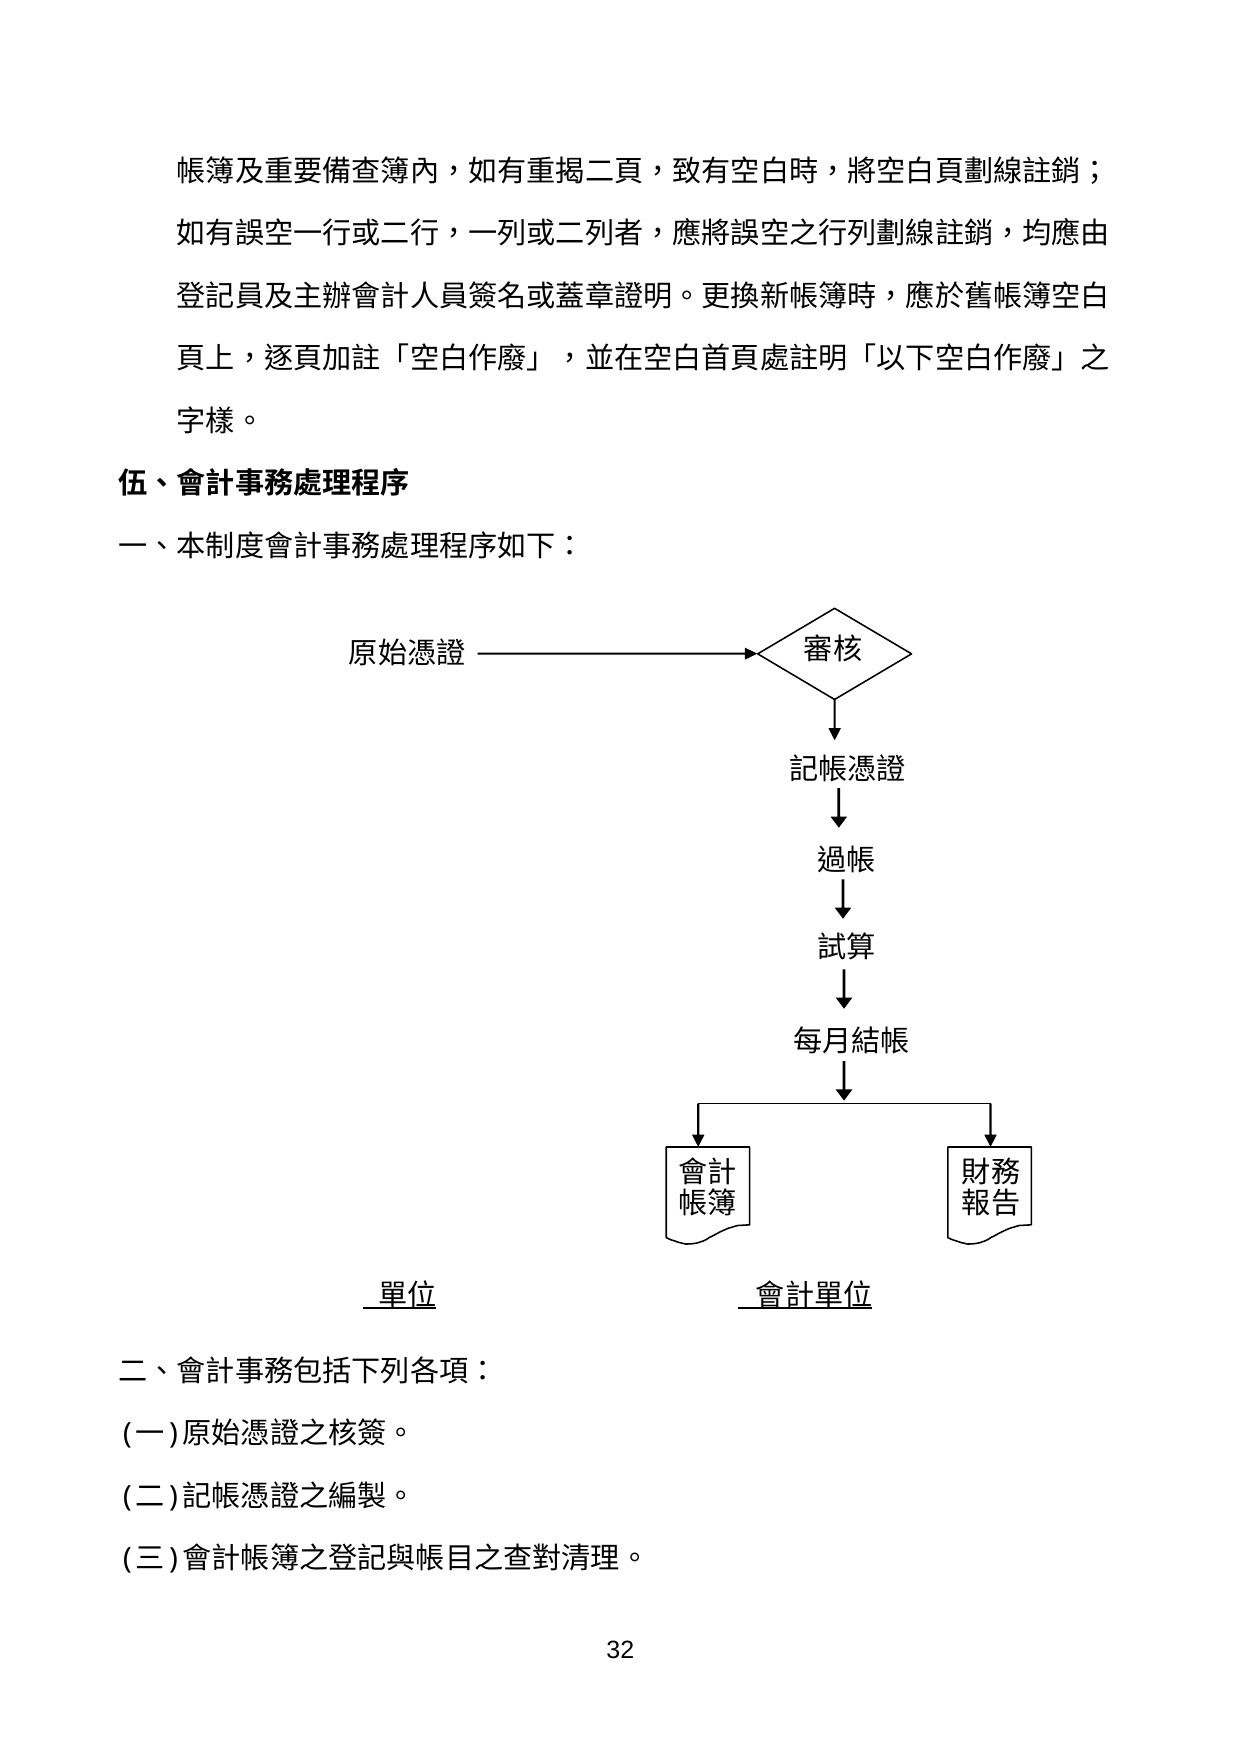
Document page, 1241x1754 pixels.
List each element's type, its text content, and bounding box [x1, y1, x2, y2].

text 一、本制度會計事務處理程序如下： [118, 502, 1122, 564]
text 帳簿及重要備查簿內，如有重揭二頁，致有空白時，將空白頁劃線註銷；如有誤空一行或二行，一列或二列者，應將誤空之行列劃線註銷，均應由登記員及主辦會計人員簽名或蓋章證明。更換新帳簿時，應於舊帳簿空白頁上，逐頁加註「空白作廢」，並在空白首頁處註明「以下空白作廢」之字樣。 [118, 127, 1122, 439]
text 伍、會計事務處理程序 [118, 439, 1122, 502]
text (三)會計帳簿之登記與帳目之查對清理。 [118, 1514, 1122, 1577]
text (二)記帳憑證之編製。 [118, 1452, 1122, 1514]
text 單位 會計單位 [118, 564, 1117, 1314]
text 二、會計事務包括下列各項： [118, 1327, 1122, 1389]
text (一)原始憑證之核簽。 [118, 1389, 1122, 1452]
text 審核 [804, 640, 869, 665]
